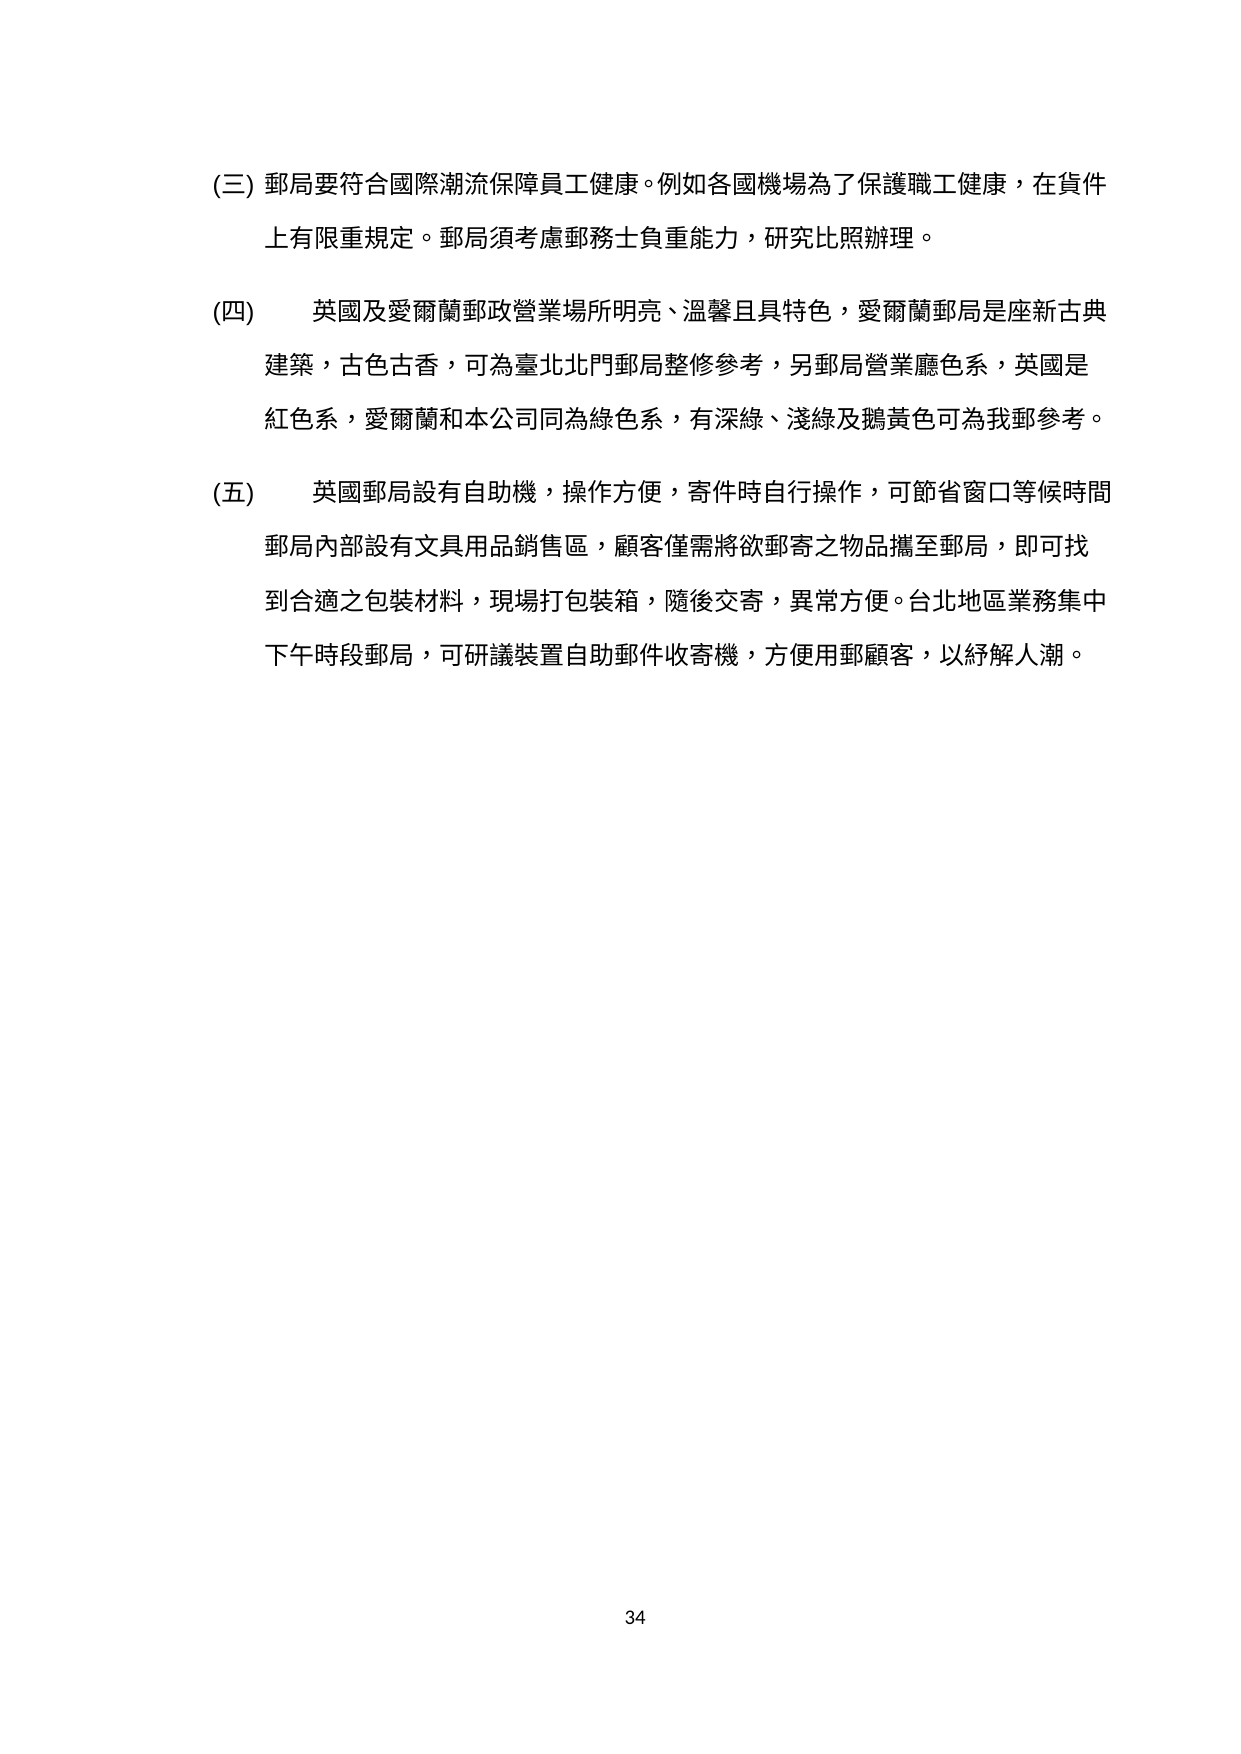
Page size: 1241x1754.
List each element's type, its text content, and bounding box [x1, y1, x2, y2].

subtitle 英國郵局設有自助機，操作方便，寄件時自行操作，可節省窗口等候時間。郵局內部設有文具用品銷售區，顧客僅需將欲郵寄之物品攜至郵局，即可找到合適之包裝材料，現場打包裝箱，隨後交寄，異常方便。台北地區業務集中下午時段郵局，可研議裝置自助郵件收寄機，方便用郵顧客，以紓解人潮。 [212, 458, 1107, 675]
subtitle 郵局要符合國際潮流保障員工健康。例如各國機場為了保護職工健康，在貨件上有限重規定。郵局須考慮郵務士負重能力，研究比照辦理。 [212, 150, 1107, 258]
subtitle 英國及愛爾蘭郵政營業場所明亮、溫馨且具特色，愛爾蘭郵局是座新古典建築，古色古香，可為臺北北門郵局整修參考，另郵局營業廳色系，英國是紅色系，愛爾蘭和本公司同為綠色系，有深綠、淺綠及鵝黃色可為我郵參考。 [212, 277, 1107, 439]
